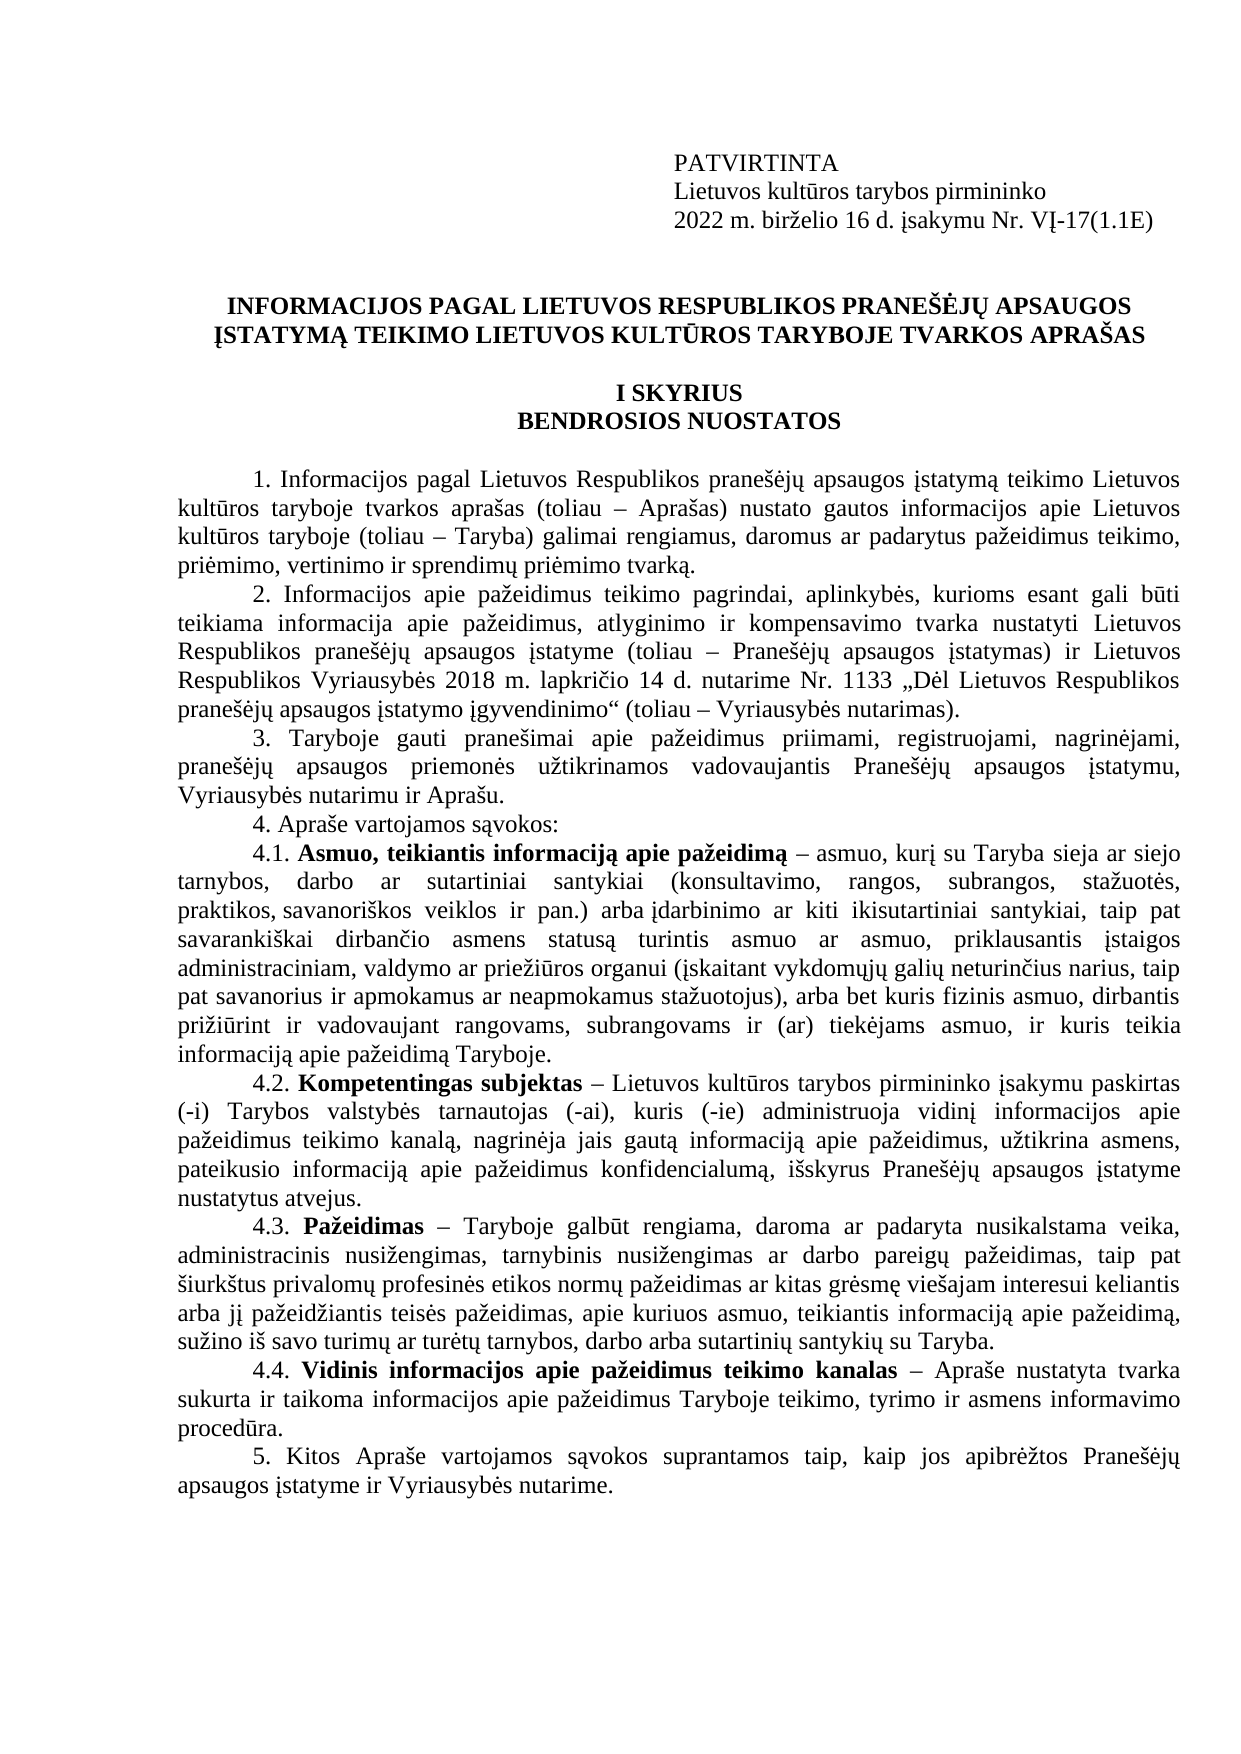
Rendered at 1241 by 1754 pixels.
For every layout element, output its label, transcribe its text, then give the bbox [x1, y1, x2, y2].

text Informacijos pagal Lietuvos respublikos pranešėjų apsaugos įstatymą teikimo Lietuvos KULTŪROS TARYBOJE tvarkos APRAŠAS [177, 291, 1181, 349]
text 4.1. Asmuo, teikiantis informaciją apie pažeidimą – asmuo, kurį su Taryba sieja ar siejo tarnybos, darbo ar sutartiniai santykiai (konsultavimo, rangos, subrangos, stažuotės, praktikos, savanoriškos veiklos ir pan.) arba įdarbinimo ar kiti ikisutartiniai santykiai, taip pat savarankiškai dirbančio asmens statusą turintis asmuo ar asmuo, priklausantis įstaigos administraciniam, valdymo ar priežiūros organui (įskaitant vykdomųjų galių neturinčius narius, taip pat savanorius ir apmokamus ar neapmokamus stažuotojus), arba bet kuris fizinis asmuo, dirbantis prižiūrint ir vadovaujant rangovams, subrangovams ir (ar) tiekėjams asmuo, ir kuris teikia informaciją apie pažeidimą Taryboje. [177, 838, 1181, 1068]
text 4. Apraše vartojamos sąvokos: [177, 809, 1181, 838]
text Lietuvos kultūros tarybos pirmininko [673, 176, 1181, 205]
text I SKYRIUS [177, 378, 1181, 406]
text 2022 m. birželio 16 d. įsakymu Nr. VĮ-17(1.1E) [549, 205, 1181, 234]
text 4.4. Vidinis informacijos apie pažeidimus teikimo kanalas – Apraše nustatyta tvarka sukurta ir taikoma informacijos apie pažeidimus Taryboje teikimo, tyrimo ir asmens informavimo procedūra. [177, 1355, 1181, 1441]
text 4.3. Pažeidimas – Taryboje galbūt rengiama, daroma ar padaryta nusikalstama veika, administracinis nusižengimas, tarnybinis nusižengimas ar darbo pareigų pažeidimas, taip pat šiurkštus privalomų profesinės etikos normų pažeidimas ar kitas grėsmę viešajam interesui keliantis arba jį pažeidžiantis teisės pažeidimas, apie kuriuos asmuo, teikiantis informaciją apie pažeidimą, sužino iš savo turimų ar turėtų tarnybos, darbo arba sutartinių santykių su Taryba. [177, 1211, 1181, 1355]
text 3. Taryboje gauti pranešimai apie pažeidimus priimami, registruojami, nagrinėjami, pranešėjų apsaugos priemonės užtikrinamos vadovaujantis Pranešėjų apsaugos įstatymu, Vyriausybės nutarimu ir Aprašu. [177, 723, 1181, 809]
text 4.2. Kompetentingas subjektas – Lietuvos kultūros tarybos pirmininko įsakymu paskirtas (-i) Tarybos valstybės tarnautojas (-ai), kuris (-ie) administruoja vidinį informacijos apie pažeidimus teikimo kanalą, nagrinėja jais gautą informaciją apie pažeidimus, užtikrina asmens, pateikusio informaciją apie pažeidimus konfidencialumą, išskyrus Pranešėjų apsaugos įstatyme nustatytus atvejus. [177, 1068, 1181, 1211]
text 2. Informacijos apie pažeidimus teikimo pagrindai, aplinkybės, kurioms esant gali būti teikiama informacija apie pažeidimus, atlyginimo ir kompensavimo tvarka nustatyti Lietuvos Respublikos pranešėjų apsaugos įstatyme (toliau – Pranešėjų apsaugos įstatymas) ir Lietuvos Respublikos Vyriausybės 2018 m. lapkričio 14 d. nutarime Nr. 1133 „Dėl Lietuvos Respublikos pranešėjų apsaugos įstatymo įgyvendinimo“ (toliau – Vyriausybės nutarimas). [177, 579, 1181, 723]
text 1. Informacijos pagal Lietuvos Respublikos pranešėjų apsaugos įstatymą teikimo Lietuvos kultūros taryboje tvarkos aprašas (toliau – Aprašas) nustato gautos informacijos apie Lietuvos kultūros taryboje (toliau – Taryba) galimai rengiamus, daromus ar padarytus pažeidimus teikimo, priėmimo, vertinimo ir sprendimų priėmimo tvarką. [177, 464, 1181, 579]
text 5. Kitos Apraše vartojamos sąvokos suprantamos taip, kaip jos apibrėžtos Pranešėjų apsaugos įstatyme ir Vyriausybės nutarime. [177, 1441, 1181, 1499]
text PATVIRTINTA [549, 148, 1181, 176]
text BENDROSIOS NUOSTATOS [177, 406, 1181, 435]
